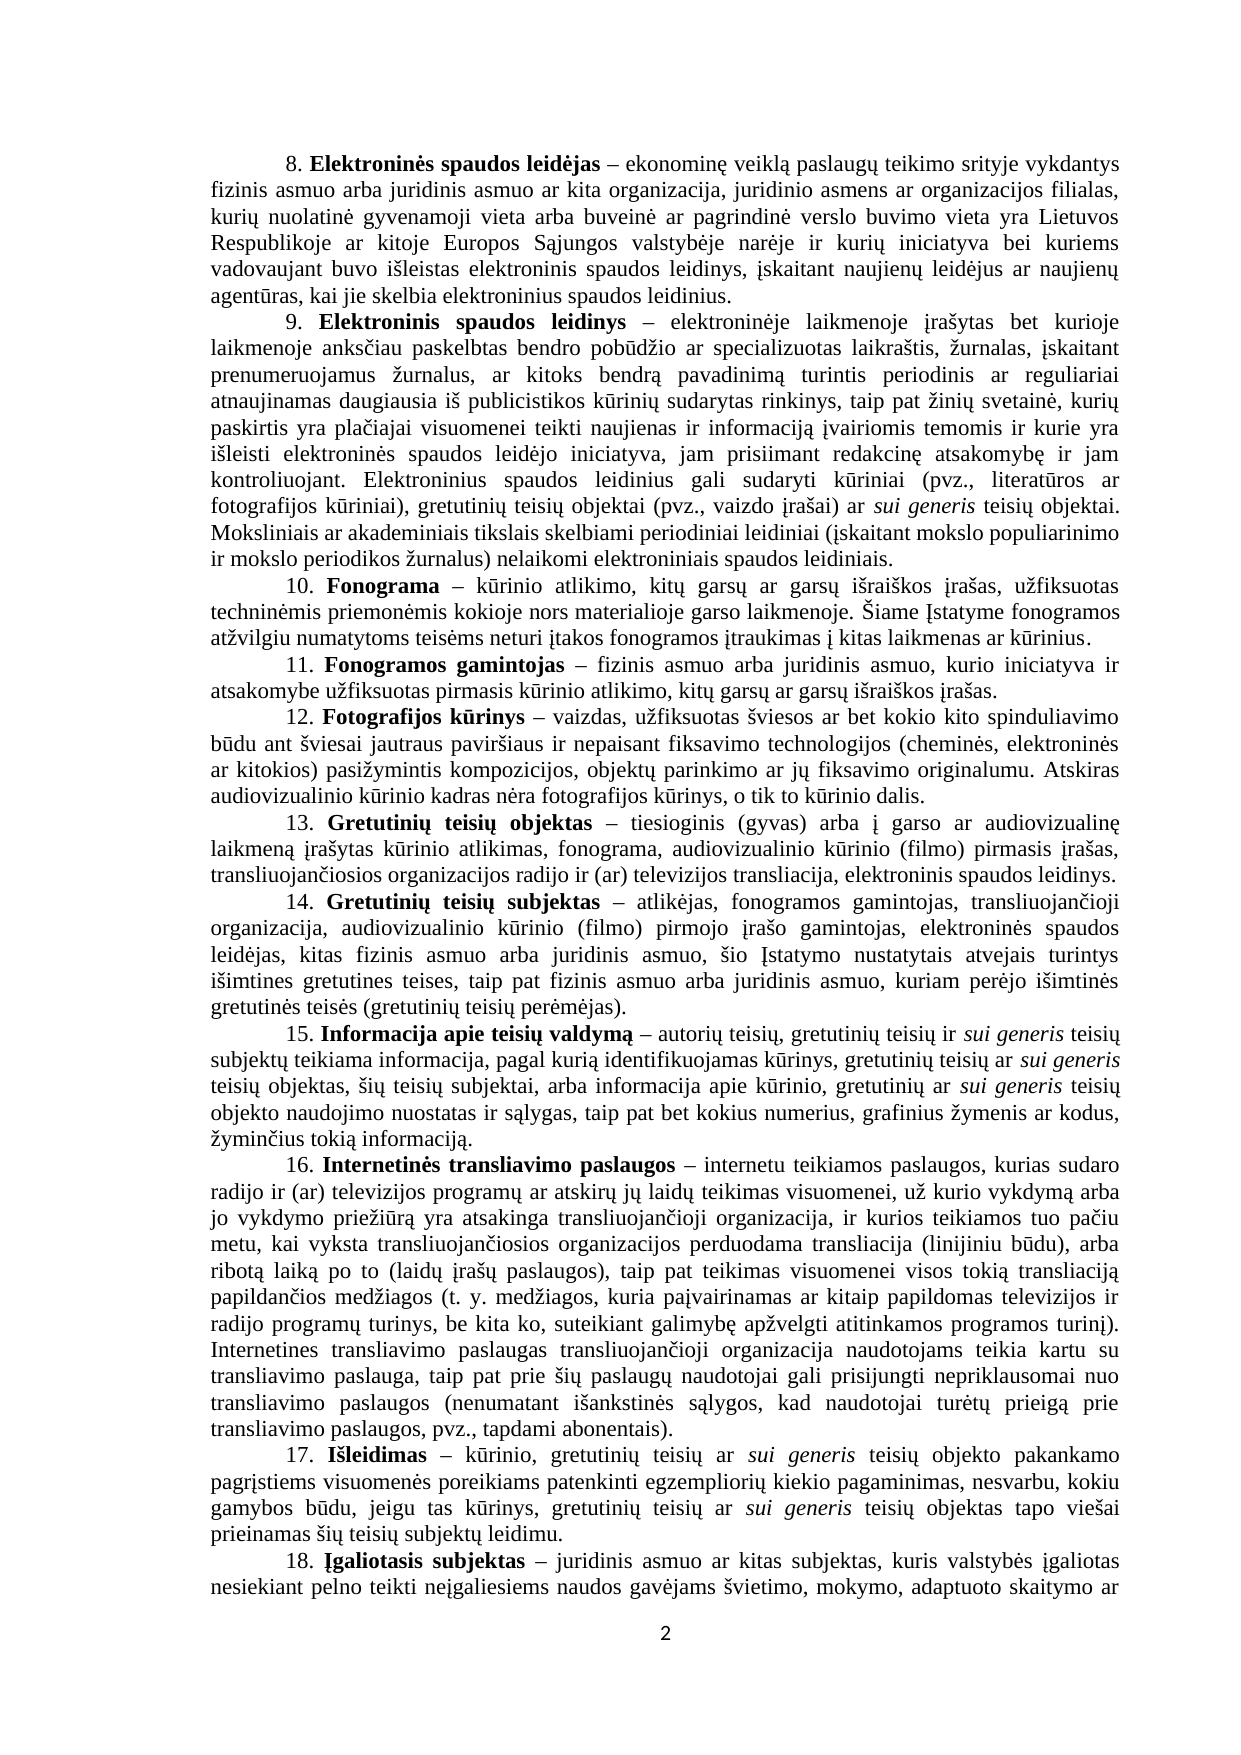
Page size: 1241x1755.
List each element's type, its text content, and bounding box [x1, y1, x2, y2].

text 11. Fonogramos gamintojas – fizinis asmuo arba juridinis asmuo, kurio iniciatyva ir atsakomybe užfiksuotas pirmasis kūrinio atlikimo, kitų garsų ar garsų išraiškos įrašas. [210, 651, 1120, 703]
text 8. Elektroninės spaudos leidėjas – ekonominę veiklą paslaugų teikimo srityje vykdantys fizinis asmuo arba juridinis asmuo ar kita organizacija, juridinio asmens ar organizacijos filialas, kurių nuolatinė gyvenamoji vieta arba buveinė ar pagrindinė verslo buvimo vieta yra Lietuvos Respublikoje ar kitoje Europos Sąjungos valstybėje narėje ir kurių iniciatyva bei kuriems vadovaujant buvo išleistas elektroninis spaudos leidinys, įskaitant naujienų leidėjus ar naujienų agentūras, kai jie skelbia elektroninius spaudos leidinius. [210, 150, 1120, 308]
text 13. Gretutinių teisių objektas – tiesioginis (gyvas) arba į garso ar audiovizualinę laikmeną įrašytas kūrinio atlikimas, fonograma, audiovizualinio kūrinio (filmo) pirmasis įrašas, transliuojančiosios organizacijos radijo ir (ar) televizijos transliacija, elektroninis spaudos leidinys. [210, 809, 1120, 888]
text 16. Internetinės transliavimo paslaugos – internetu teikiamos paslaugos, kurias sudaro radijo ir (ar) televizijos programų ar atskirų jų laidų teikimas visuomenei, už kurio vykdymą arba jo vykdymo priežiūrą yra atsakinga transliuojančioji organizacija, ir kurios teikiamos tuo pačiu metu, kai vyksta transliuojančiosios organizacijos perduodama transliacija (linijiniu būdu), arba ribotą laiką po to (laidų įrašų paslaugos), taip pat teikimas visuomenei visos tokią transliaciją papildančios medžiagos (t. y. medžiagos, kuria paįvairinamas ar kitaip papildomas televizijos ir radijo programų turinys, be kita ko, suteikiant galimybę apžvelgti atitinkamos programos turinį). Internetines transliavimo paslaugas transliuojančioji organizacija naudotojams teikia kartu su transliavimo paslauga, taip pat prie šių paslaugų naudotojai gali prisijungti nepriklausomai nuo transliavimo paslaugos (nenumatant išankstinės sąlygos, kad naudotojai turėtų prieigą prie transliavimo paslaugos, pvz., tapdami abonentais). [210, 1151, 1120, 1441]
text 12. Fotografijos kūrinys – vaizdas, užfiksuotas šviesos ar bet kokio kito spinduliavimo būdu ant šviesai jautraus paviršiaus ir nepaisant fiksavimo technologijos (cheminės, elektroninės ar kitokios) pasižymintis kompozicijos, objektų parinkimo ar jų fiksavimo originalumu. Atskiras audiovizualinio kūrinio kadras nėra fotografijos kūrinys, o tik to kūrinio dalis. [210, 703, 1120, 809]
text 15. Informacija apie teisių valdymą – autorių teisių, gretutinių teisių ir sui generis teisių subjektų teikiama informacija, pagal kurią identifikuojamas kūrinys, gretutinių teisių ar sui generis teisių objektas, šių teisių subjektai, arba informacija apie kūrinio, gretutinių ar sui generis teisių objekto naudojimo nuostatas ir sąlygas, taip pat bet kokius numerius, grafinius žymenis ar kodus, žyminčius tokią informaciją. [210, 1020, 1120, 1151]
text 18. Įgaliotasis subjektas – juridinis asmuo ar kitas subjektas, kuris valstybės įgaliotas nesiekiant pelno teikti neįgaliesiems naudos gavėjams švietimo, mokymo, adaptuoto skaitymo ar [210, 1547, 1120, 1599]
text 10. Fonograma – kūrinio atlikimo, kitų garsų ar garsų išraiškos įrašas, užfiksuotas techninėmis priemonėmis kokioje nors materialioje garso laikmenoje. Šiame Įstatyme fonogramos atžvilgiu numatytoms teisėms neturi įtakos fonogramos įtraukimas į kitas laikmenas ar kūrinius. [210, 572, 1120, 651]
text 14. Gretutinių teisių subjektas – atlikėjas, fonogramos gamintojas, transliuojančioji organizacija, audiovizualinio kūrinio (filmo) pirmojo įrašo gamintojas, elektroninės spaudos leidėjas, kitas fizinis asmuo arba juridinis asmuo, šio Įstatymo nustatytais atvejais turintys išimtines gretutines teises, taip pat fizinis asmuo arba juridinis asmuo, kuriam perėjo išimtinės gretutinės teisės (gretutinių teisių perėmėjas). [210, 888, 1120, 1020]
text 17. Išleidimas – kūrinio, gretutinių teisių ar sui generis teisių objekto pakankamo pagrįstiems visuomenės poreikiams patenkinti egzempliorių kiekio pagaminimas, nesvarbu, kokiu gamybos būdu, jeigu tas kūrinys, gretutinių teisių ar sui generis teisių objektas tapo viešai prieinamas šių teisių subjektų leidimu. [210, 1441, 1120, 1547]
text 9. Elektroninis spaudos leidinys – elektroninėje laikmenoje įrašytas bet kurioje laikmenoje anksčiau paskelbtas bendro pobūdžio ar specializuotas laikraštis, žurnalas, įskaitant prenumeruojamus žurnalus, ar kitoks bendrą pavadinimą turintis periodinis ar reguliariai atnaujinamas daugiausia iš publicistikos kūrinių sudarytas rinkinys, taip pat žinių svetainė, kurių paskirtis yra plačiajai visuomenei teikti naujienas ir informaciją įvairiomis temomis ir kurie yra išleisti elektroninės spaudos leidėjo iniciatyva, jam prisiimant redakcinę atsakomybę ir jam kontroliuojant. Elektroninius spaudos leidinius gali sudaryti kūriniai (pvz., literatūros ar fotografijos kūriniai), gretutinių teisių objektai (pvz., vaizdo įrašai) ar sui generis teisių objektai. Moksliniais ar akademiniais tikslais skelbiami periodiniai leidiniai (įskaitant mokslo populiarinimo ir mokslo periodikos žurnalus) nelaikomi elektroniniais spaudos leidiniais. [210, 308, 1120, 572]
